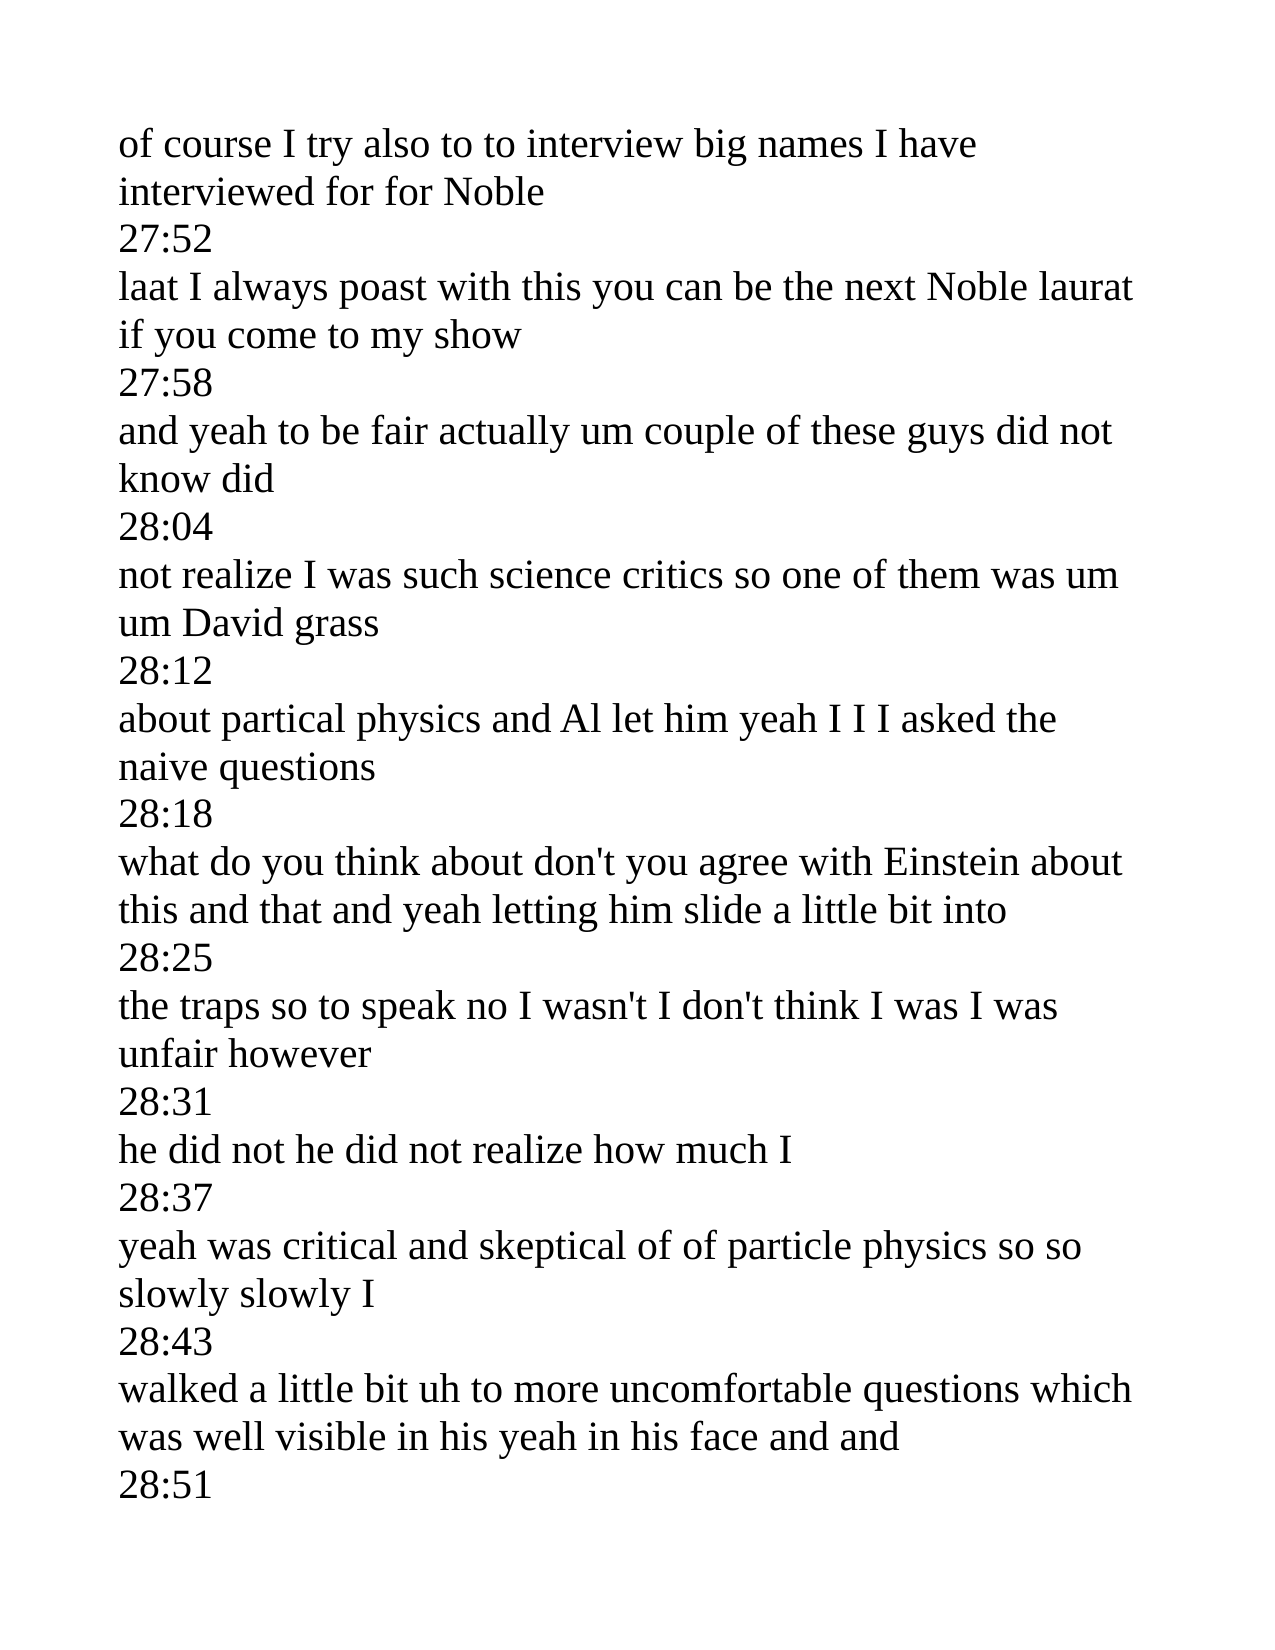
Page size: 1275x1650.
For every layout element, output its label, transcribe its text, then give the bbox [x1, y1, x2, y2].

text 28:18 [118, 789, 1157, 837]
text 28:04 [118, 501, 1157, 549]
text what do you think about don't you agree with Einstein about this and that and yeah letting him slide a little bit into [118, 837, 1157, 933]
text he did not he did not realize how much I [118, 1124, 1157, 1172]
text walked a little bit uh to more uncomfortable questions which was well visible in his yeah in his face and and [118, 1364, 1157, 1460]
text laat I always poast with this you can be the next Noble laurat if you come to my show [118, 262, 1157, 358]
text about partical physics and Al let him yeah I I I asked the naive questions [118, 693, 1157, 789]
text 28:31 [118, 1076, 1157, 1124]
text 28:51 [118, 1460, 1157, 1508]
text 27:52 [118, 214, 1157, 262]
text 28:12 [118, 645, 1157, 693]
text the traps so to speak no I wasn't I don't think I was I was unfair however [118, 981, 1157, 1076]
text of course I try also to to interview big names I have interviewed for for Noble [118, 118, 1157, 214]
text not realize I was such science critics so one of them was um um David grass [118, 549, 1157, 645]
text 28:25 [118, 933, 1157, 981]
text 28:43 [118, 1316, 1157, 1364]
text and yeah to be fair actually um couple of these guys did not know did [118, 406, 1157, 501]
text yeah was critical and skeptical of of particle physics so so slowly slowly I [118, 1220, 1157, 1316]
text 28:37 [118, 1172, 1157, 1220]
text 27:58 [118, 358, 1157, 406]
